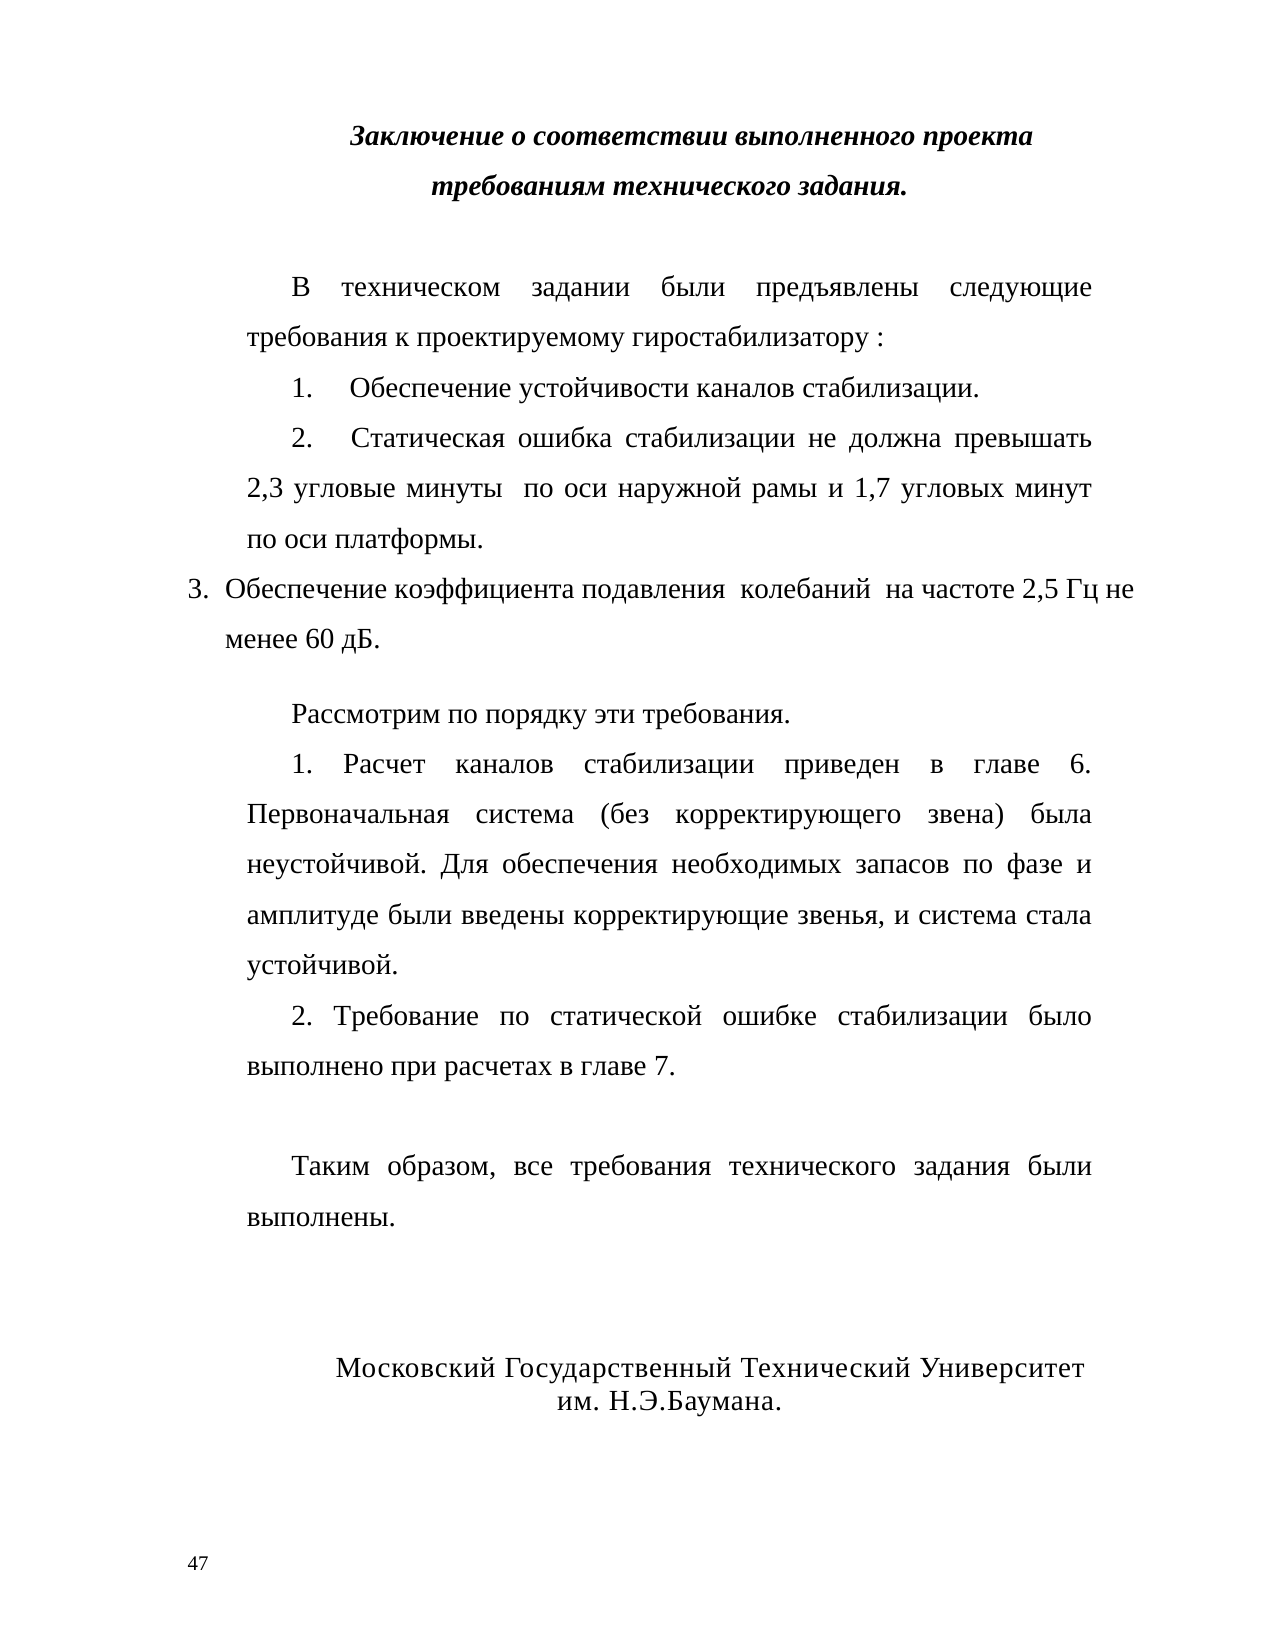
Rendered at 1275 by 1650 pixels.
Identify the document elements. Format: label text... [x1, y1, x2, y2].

text Рассмотрим по порядку эти требования. [247, 696, 1093, 729]
text Заключение о соответствии выполненного проекта требованиям технического задания. [247, 118, 1093, 202]
text Московский Государственный Технический Университет [187, 1350, 1152, 1383]
text 1. Расчет каналов стабилизации приведен в главе 6. Первоначальная система (без корректирующего звена) была неустойчивой. Для обеспечения необходимых запасов по фазе и амплитуде были введены корректирующие звенья, и система стала устойчивой. [247, 746, 1093, 981]
text В техническом задании были предъявлены следующие требования к проектируемому гиростабилизатору : [247, 269, 1093, 353]
text 2. Требование по статической ошибке стабилизации было выполнено при расчетах в главе 7. [247, 998, 1093, 1081]
text им. Н.Э.Баумана. [187, 1383, 1152, 1417]
text Таким образом, все требования технического задания были выполнены. [247, 1148, 1093, 1232]
text 2. Статическая ошибка стабилизации не должна превышать 2,3 угловые минуты по оси наружной рамы и 1,7 угловых минут по оси платформы. [247, 420, 1093, 554]
subtitle Обеспечение коэффициента подавления колебаний на частоте 2,5 Гц не менее 60 дБ. [187, 571, 1152, 655]
text 1. Обеспечение устойчивости каналов стабилизации. [247, 370, 1093, 403]
